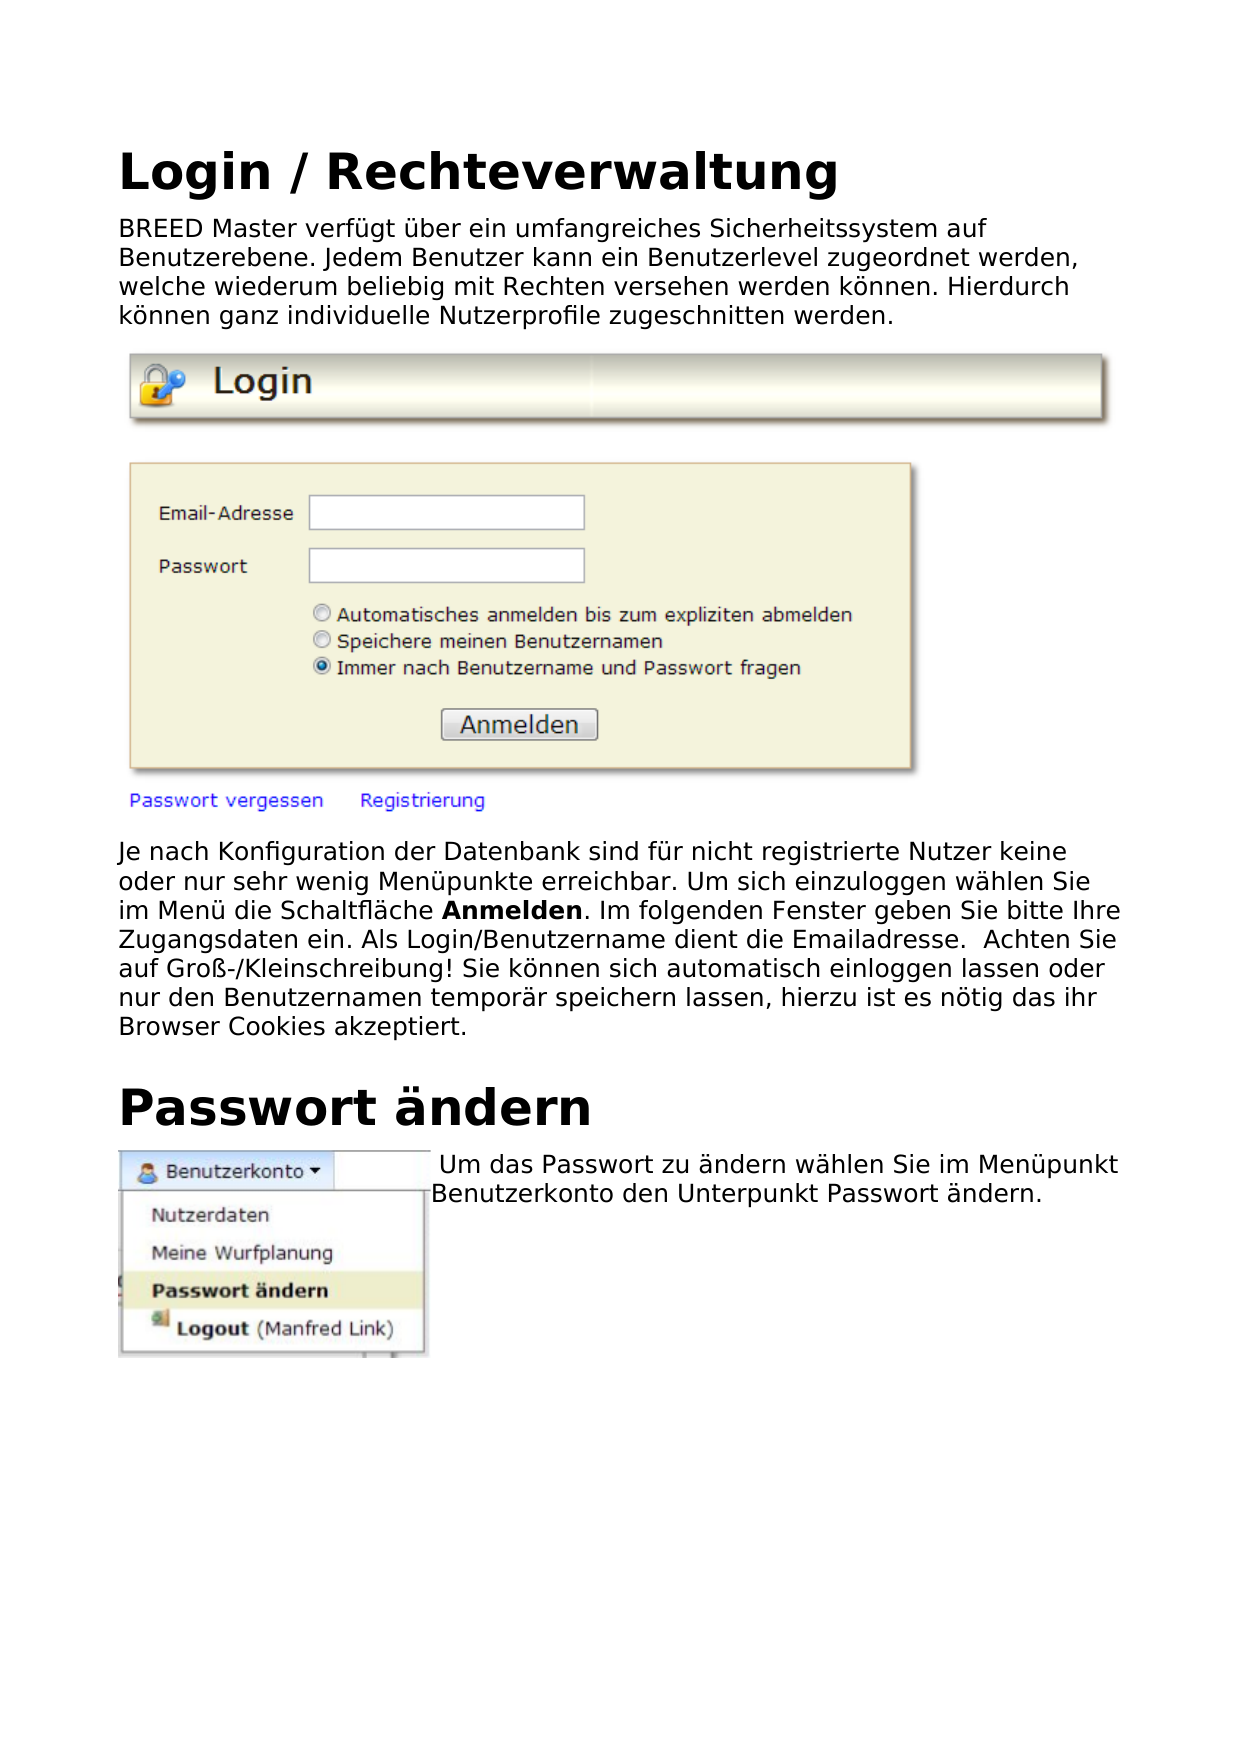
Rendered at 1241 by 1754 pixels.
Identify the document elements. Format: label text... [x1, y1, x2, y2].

text Je nach Konfiguration der Datenbank sind für nicht registrierte Nutzer keine oder nur sehr wenig Menüpunkte erreichbar. Um sich einzuloggen wählen Sie im Menü die Schaltfläche Anmelden. Im folgenden Fenster geben Sie bitte Ihre Zugangsdaten ein. Als Login/Benutzername dient die Emailadresse. Achten Sie auf Groß-/Kleinschreibung! Sie können sich automatisch einloggen lassen oder nur den Benutzernamen temporär speichern lassen, hierzu ist es nötig das ihr Browser Cookies akzeptiert. [118, 838, 1122, 1042]
picture [118, 1150, 431, 1358]
subtitle Login / Rechteverwaltung [118, 143, 1122, 201]
text BREED Master verfügt über ein umfangreiches Sicherheitssystem auf Benutzerebene. Jedem Benutzer kann ein Benutzerlevel zugeordnet werden, welche wiederum beliebig mit Rechten versehen werden können. Hierdurch können ganz individuelle Nutzerprofile zugeschnitten werden. [118, 214, 1122, 331]
text Um das Passwort zu ändern wählen Sie im Menüpunkt Benutzerkonto den Unterpunkt Passwort ändern. [431, 1150, 1122, 1208]
subtitle Passwort ändern [118, 1079, 1122, 1137]
picture [118, 343, 1123, 838]
